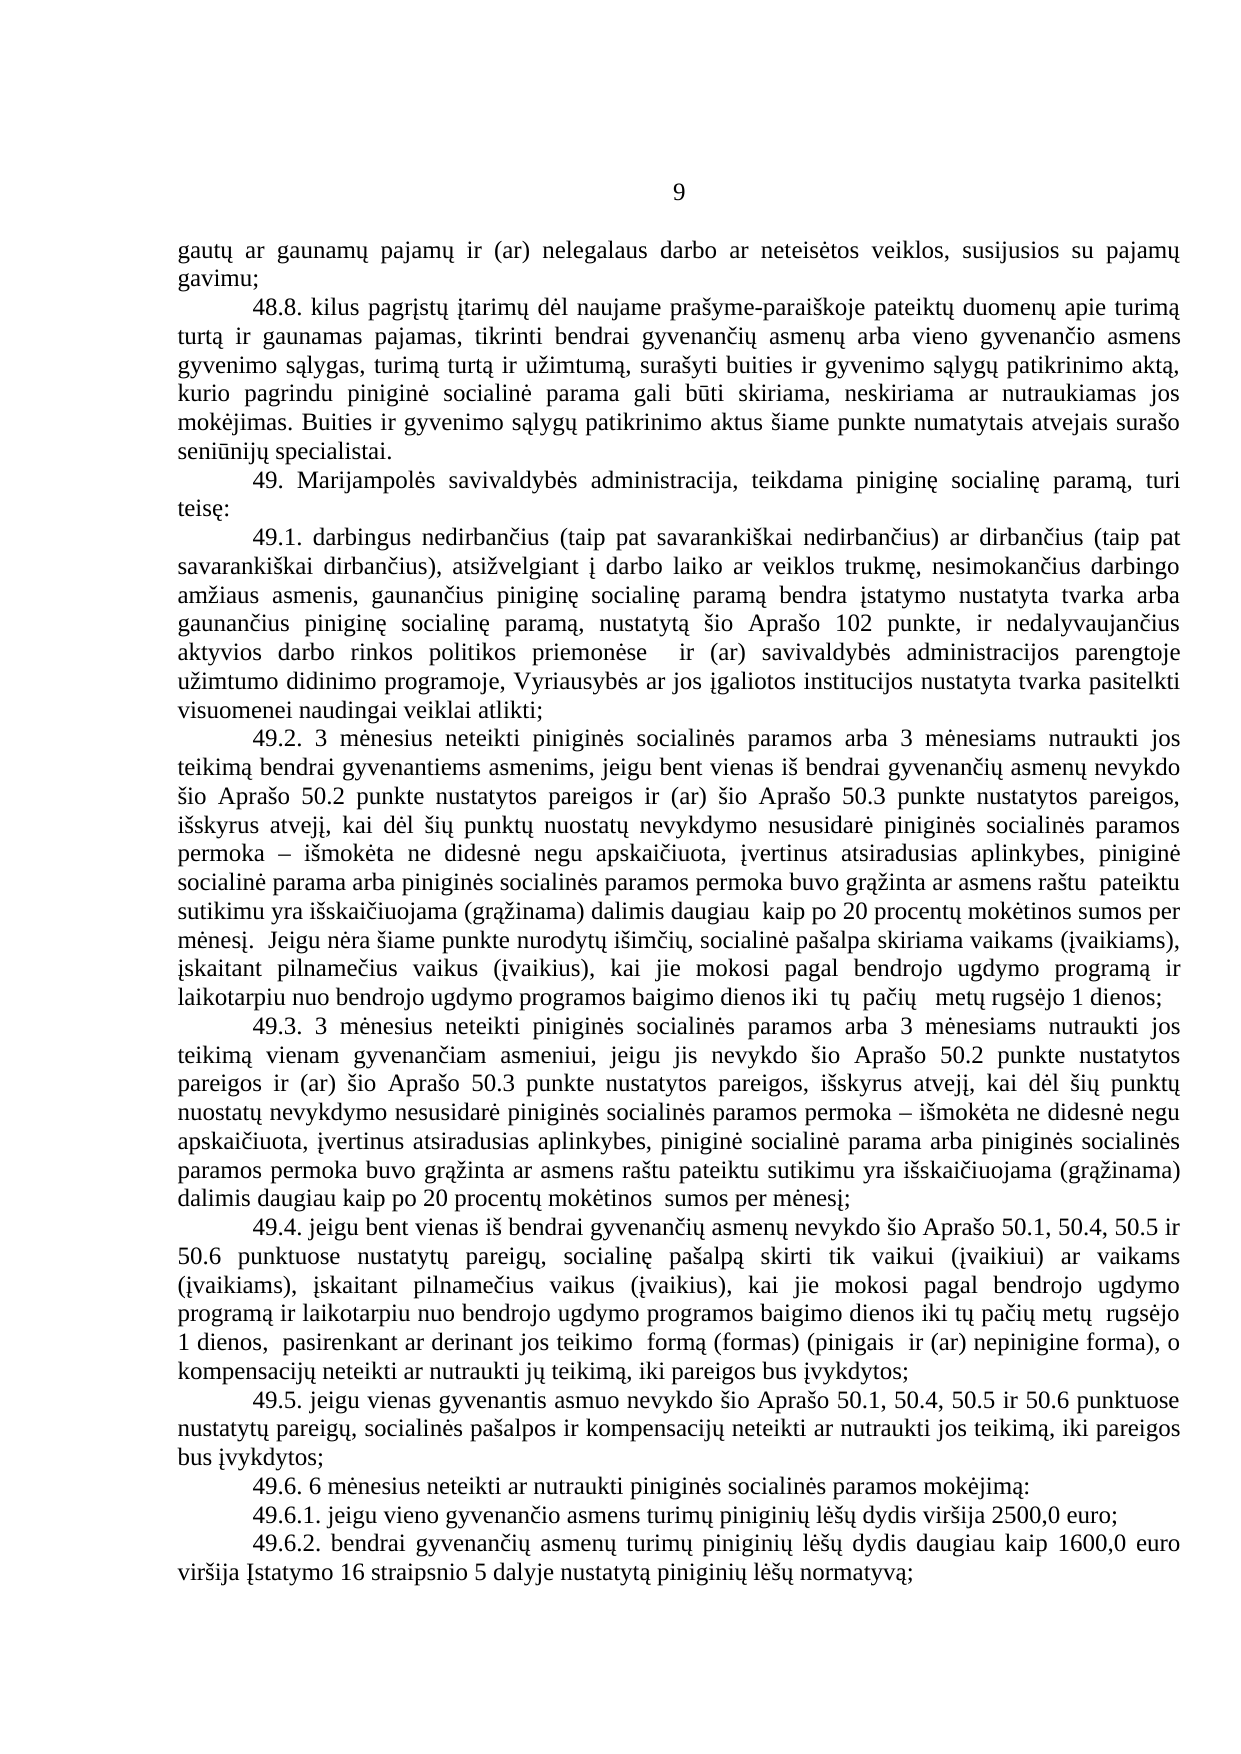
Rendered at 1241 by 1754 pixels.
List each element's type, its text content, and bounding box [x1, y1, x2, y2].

text 49.6. 6 mėnesius neteikti ar nutraukti piniginės socialinės paramos mokėjimą: [177, 1471, 1181, 1500]
text 49.3. 3 mėnesius neteikti piniginės socialinės paramos arba 3 mėnesiams nutraukti jos teikimą vienam gyvenančiam asmeniui, jeigu jis nevykdo šio Aprašo 50.2 punkte nustatytos pareigos ir (ar) šio Aprašo 50.3 punkte nustatytos pareigos, išskyrus atvejį, kai dėl šių punktų nuostatų nevykdymo nesusidarė piniginės socialinės paramos permoka – išmokėta ne didesnė negu apskaičiuota, įvertinus atsiradusias aplinkybes, piniginė socialinė parama arba piniginės socialinės paramos permoka buvo grąžinta ar asmens raštu pateiktu sutikimu yra išskaičiuojama (grąžinama) dalimis daugiau kaip po 20 procentų mokėtinos sumos per mėnesį; [177, 1011, 1181, 1212]
text 49.5. jeigu vienas gyvenantis asmuo nevykdo šio Aprašo 50.1, 50.4, 50.5 ir 50.6 punktuose nustatytų pareigų, socialinės pašalpos ir kompensacijų neteikti ar nutraukti jos teikimą, iki pareigos bus įvykdytos; [177, 1385, 1181, 1471]
text 49.1. darbingus nedirbančius (taip pat savarankiškai nedirbančius) ar dirbančius (taip pat savarankiškai dirbančius), atsižvelgiant į darbo laiko ar veiklos trukmę, nesimokančius darbingo amžiaus asmenis, gaunančius piniginę socialinę paramą bendra įstatymo nustatyta tvarka arba gaunančius piniginę socialinę paramą, nustatytą šio Aprašo 102 punkte, ir nedalyvaujančius aktyvios darbo rinkos politikos priemonėse ir (ar) savivaldybės administracijos parengtoje užimtumo didinimo programoje, Vyriausybės ar jos įgaliotos institucijos nustatyta tvarka pasitelkti visuomenei naudingai veiklai atlikti; [177, 522, 1181, 723]
text 49.2. 3 mėnesius neteikti piniginės socialinės paramos arba 3 mėnesiams nutraukti jos teikimą bendrai gyvenantiems asmenims, jeigu bent vienas iš bendrai gyvenančių asmenų nevykdo šio Aprašo 50.2 punkte nustatytos pareigos ir (ar) šio Aprašo 50.3 punkte nustatytos pareigos, išskyrus atvejį, kai dėl šių punktų nuostatų nevykdymo nesusidarė piniginės socialinės paramos permoka – išmokėta ne didesnė negu apskaičiuota, įvertinus atsiradusias aplinkybes, piniginė socialinė parama arba piniginės socialinės paramos permoka buvo grąžinta ar asmens raštu pateiktu sutikimu yra išskaičiuojama (grąžinama) dalimis daugiau kaip po 20 procentų mokėtinos sumos per mėnesį. Jeigu nėra šiame punkte nurodytų išimčių, socialinė pašalpa skiriama vaikams (įvaikiams), įskaitant pilnamečius vaikus (įvaikius), kai jie mokosi pagal bendrojo ugdymo programą ir laikotarpiu nuo bendrojo ugdymo programos baigimo dienos iki tų pačių metų rugsėjo 1 dienos; [177, 723, 1181, 1011]
text 48.8. kilus pagrįstų įtarimų dėl naujame prašyme-paraiškoje pateiktų duomenų apie turimą turtą ir gaunamas pajamas, tikrinti bendrai gyvenančių asmenų arba vieno gyvenančio asmens gyvenimo sąlygas, turimą turtą ir užimtumą, surašyti buities ir gyvenimo sąlygų patikrinimo aktą, kurio pagrindu piniginė socialinė parama gali būti skiriama, neskiriama ar nutraukiamas jos mokėjimas. Buities ir gyvenimo sąlygų patikrinimo aktus šiame punkte numatytais atvejais surašo seniūnijų specialistai. [177, 292, 1181, 465]
text gautų ar gaunamų pajamų ir (ar) nelegalaus darbo ar neteisėtos veiklos, susijusios su pajamų gavimu; [177, 235, 1181, 292]
text 49.4. jeigu bent vienas iš bendrai gyvenančių asmenų nevykdo šio Aprašo 50.1, 50.4, 50.5 ir 50.6 punktuose nustatytų pareigų, socialinę pašalpą skirti tik vaikui (įvaikiui) ar vaikams (įvaikiams), įskaitant pilnamečius vaikus (įvaikius), kai jie mokosi pagal bendrojo ugdymo programą ir laikotarpiu nuo bendrojo ugdymo programos baigimo dienos iki tų pačių metų rugsėjo 1 dienos, pasirenkant ar derinant jos teikimo formą (formas) (pinigais ir (ar) nepinigine forma), o kompensacijų neteikti ar nutraukti jų teikimą, iki pareigos bus įvykdytos; [177, 1212, 1181, 1385]
text 49.6.2. bendrai gyvenančių asmenų turimų piniginių lėšų dydis daugiau kaip 1600,0 euro viršija Įstatymo 16 straipsnio 5 dalyje nustatytą piniginių lėšų normatyvą; [177, 1528, 1181, 1586]
text 49. Marijampolės savivaldybės administracija, teikdama piniginę socialinę paramą, turi teisę: [177, 465, 1181, 522]
text 49.6.1. jeigu vieno gyvenančio asmens turimų piniginių lėšų dydis viršija 2500,0 euro; [177, 1500, 1181, 1528]
